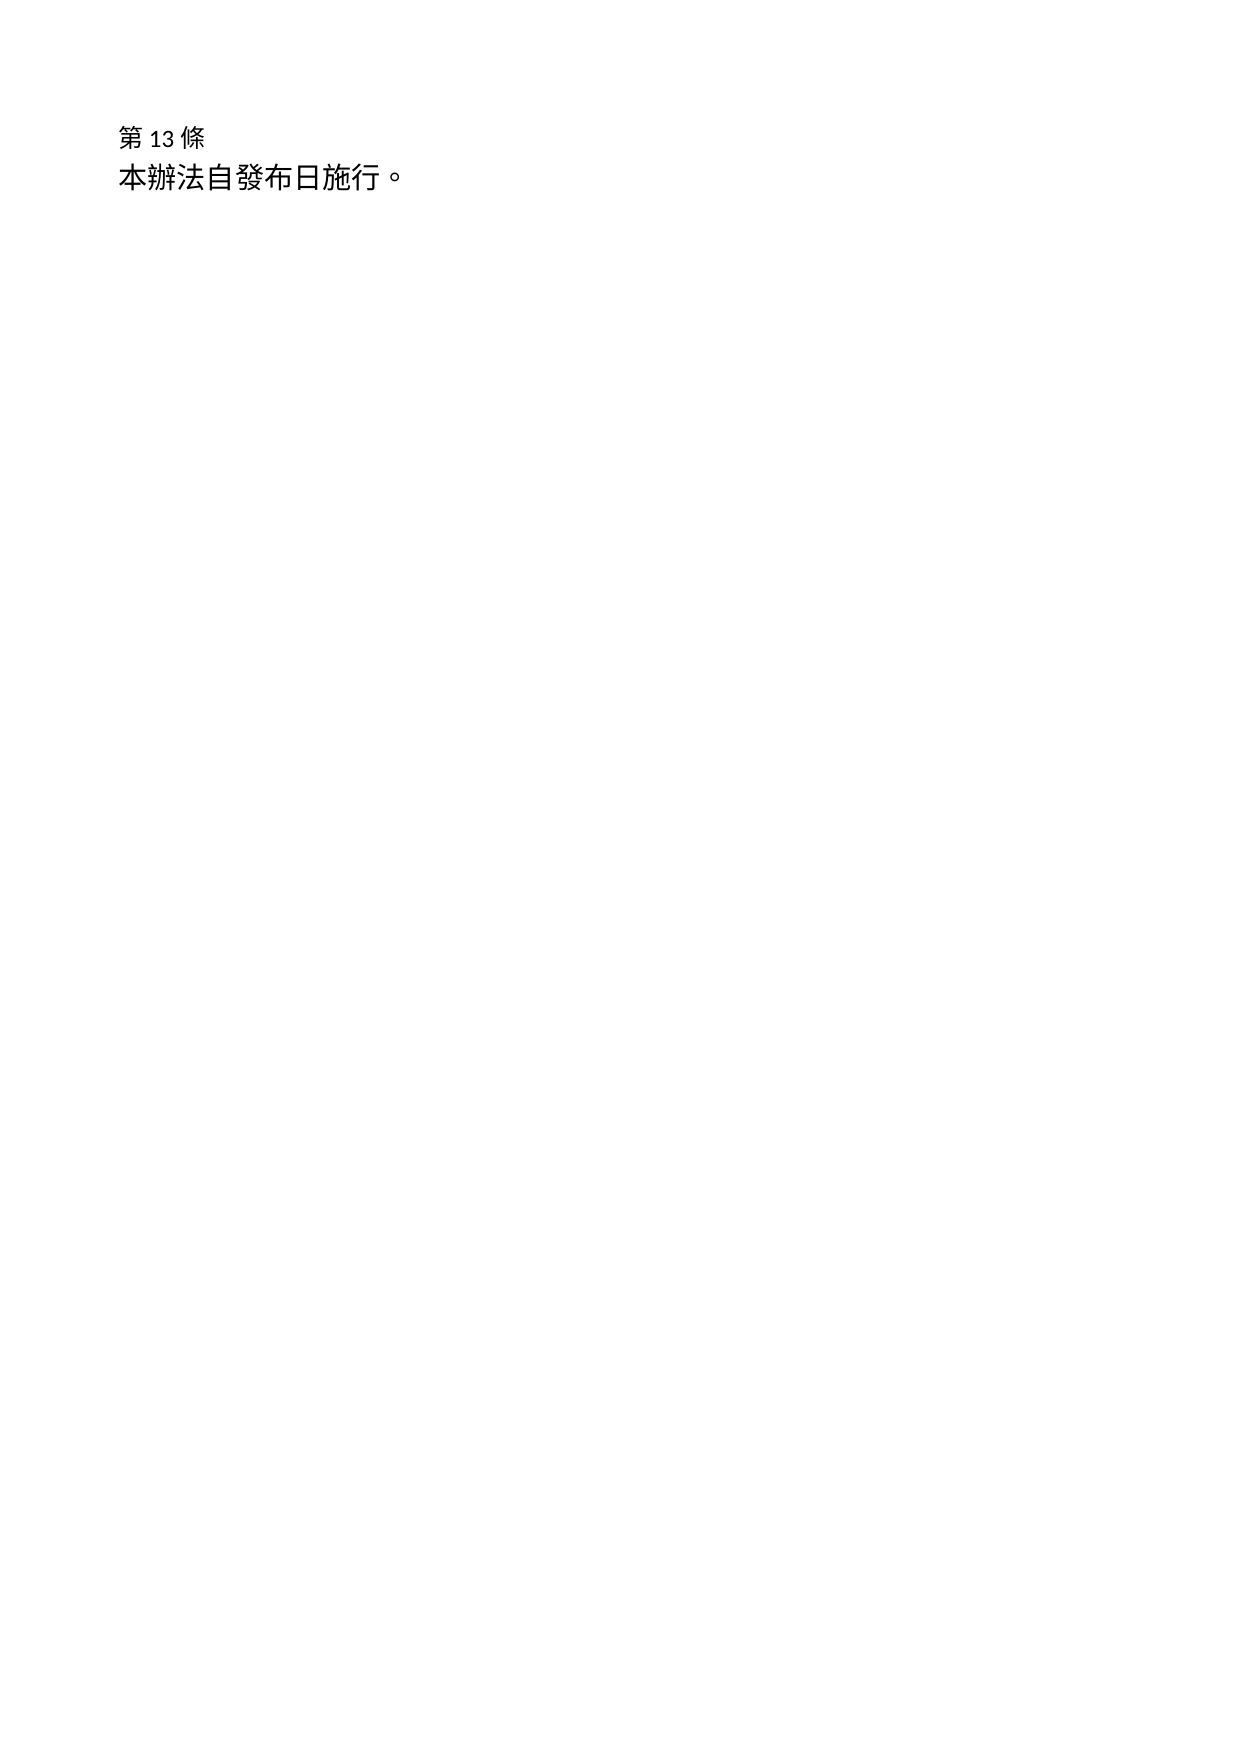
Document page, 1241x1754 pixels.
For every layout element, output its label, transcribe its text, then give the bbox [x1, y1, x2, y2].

text 第 13 條 [118, 118, 1122, 154]
text 本辦法自發布日施行。 [118, 154, 1122, 197]
